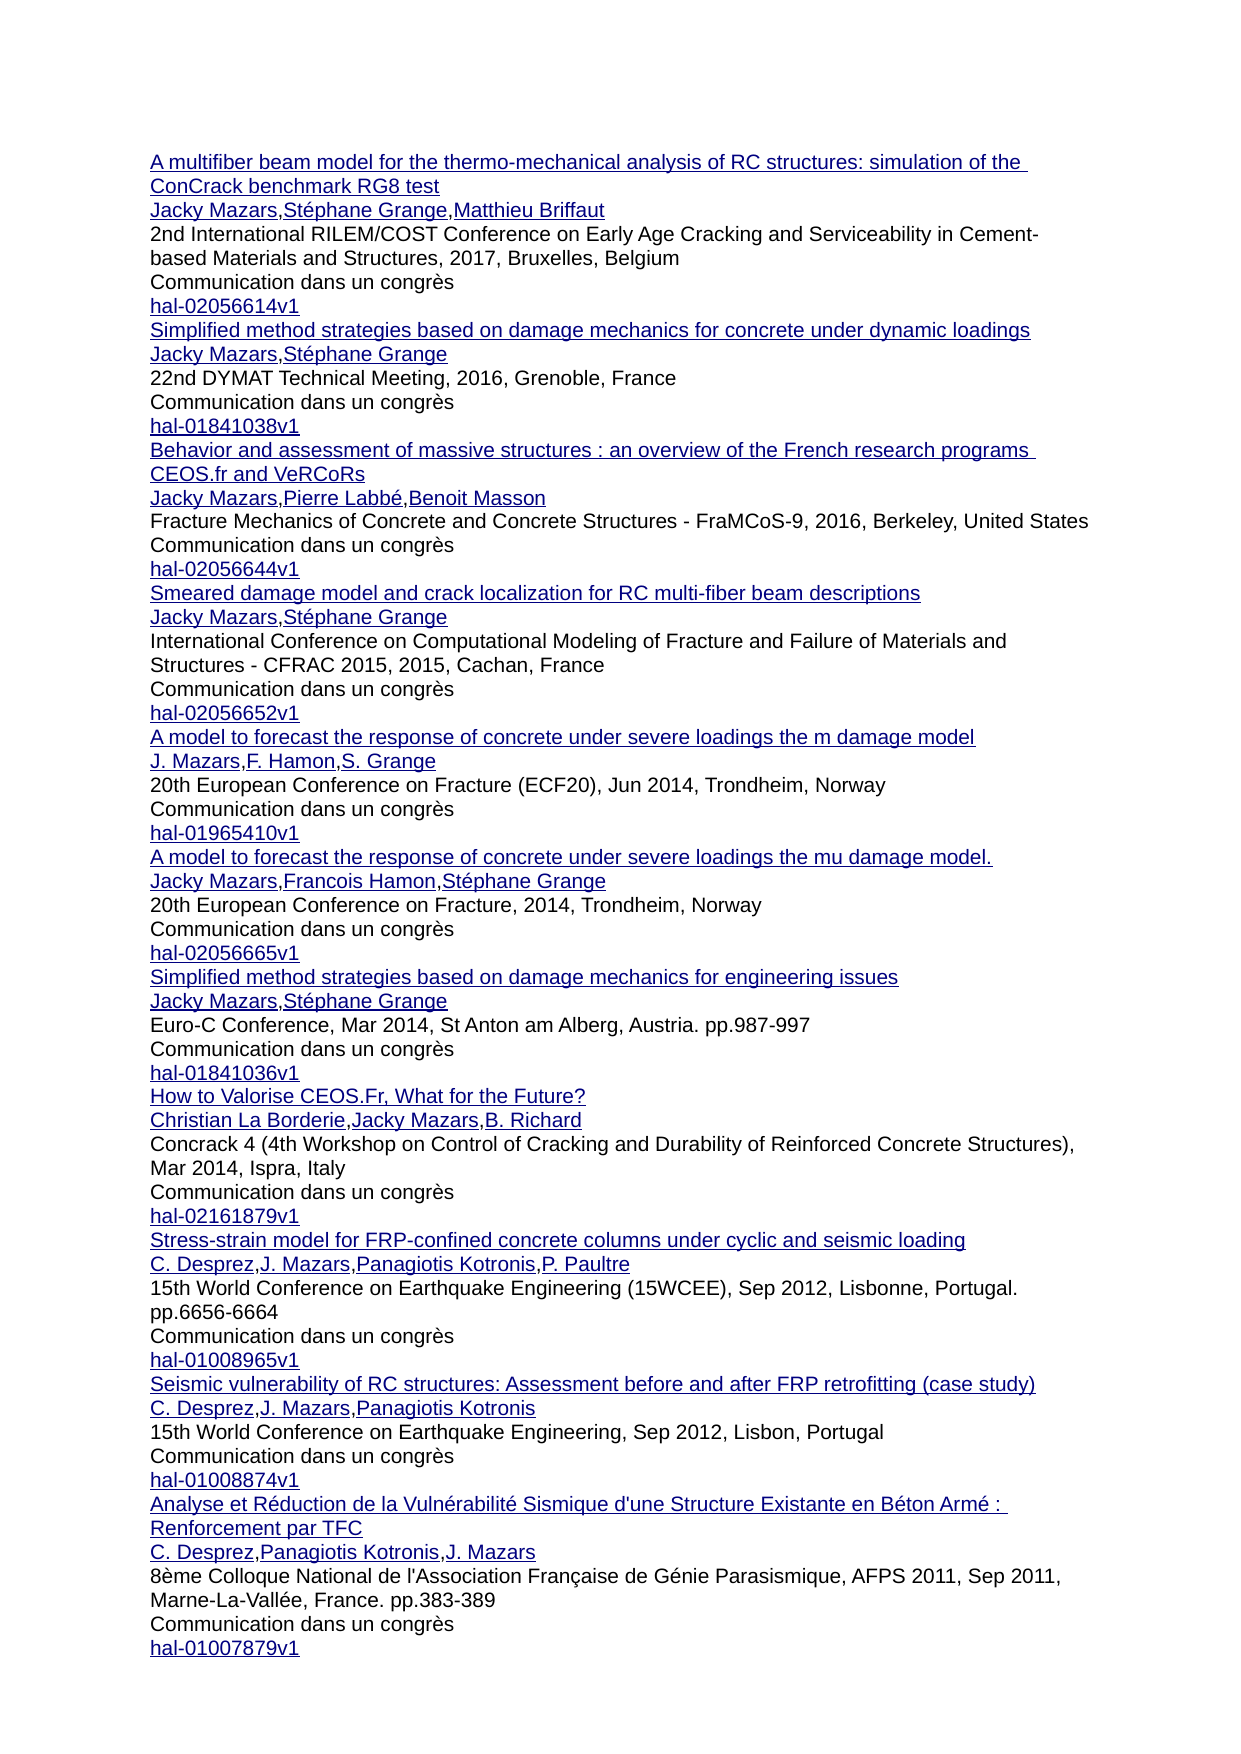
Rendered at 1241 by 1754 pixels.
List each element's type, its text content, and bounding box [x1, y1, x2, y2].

table_cell Simplified method strategies based on damage mechanics for engineering issues Jacky Mazars,Stéphane Grange Euro-C Conference, Mar 2014, St Anton am Alberg, Austria. pp.987-997 Communication dans un congrès hal-01841036v1 [150, 965, 1090, 1084]
table_cell A model to forecast the response of concrete under severe loadings the m damage model J. Mazars,F. Hamon,S. Grange 20th European Conference on Fracture (ECF20), Jun 2014, Trondheim, Norway Communication dans un congrès hal-01965410v1 [150, 725, 1090, 845]
table_cell Simplified method strategies based on damage mechanics for concrete under dynamic loadings Jacky Mazars,Stéphane Grange 22nd DYMAT Technical Meeting, 2016, Grenoble, France Communication dans un congrès hal-01841038v1 [150, 318, 1090, 437]
table_cell Smeared damage model and crack localization for RC multi-fiber beam descriptions Jacky Mazars,Stéphane Grange International Conference on Computational Modeling of Fracture and Failure of Materials and Structures - CFRAC 2015, 2015, Cachan, France Communication dans un congrès hal-02056652v1 [150, 581, 1090, 725]
table_cell A multifiber beam model for the thermo-mechanical analysis of RC structures: simulation of the ConCrack benchmark RG8 test Jacky Mazars,Stéphane Grange,Matthieu Briffaut 2nd International RILEM/COST Conference on Early Age Cracking and Serviceability in Cement-based Materials and Structures, 2017, Bruxelles, Belgium Communication dans un congrès hal-02056614v1 [150, 150, 1090, 318]
table_cell A model to forecast the response of concrete under severe loadings the mu damage model. Jacky Mazars,Francois Hamon,Stéphane Grange 20th European Conference on Fracture, 2014, Trondheim, Norway Communication dans un congrès hal-02056665v1 [150, 845, 1090, 964]
table_cell How to Valorise CEOS.Fr, What for the Future? Christian La Borderie,Jacky Mazars,B. Richard Concrack 4 (4th Workshop on Control of Cracking and Durability of Reinforced Concrete Structures), Mar 2014, Ispra, Italy Communication dans un congrès hal-02161879v1 [150, 1084, 1090, 1228]
table_cell Stress-strain model for FRP-confined concrete columns under cyclic and seismic loading C. Desprez,J. Mazars,Panagiotis Kotronis,P. Paultre 15th World Conference on Earthquake Engineering (15WCEE), Sep 2012, Lisbonne, Portugal. pp.6656-6664 Communication dans un congrès hal-01008965v1 [150, 1228, 1090, 1372]
table_cell Analyse et Réduction de la Vulnérabilité Sismique d'une Structure Existante en Béton Armé : Renforcement par TFC C. Desprez,Panagiotis Kotronis,J. Mazars 8ème Colloque National de l'Association Française de Génie Parasismique, AFPS 2011, Sep 2011, Marne-La-Vallée, France. pp.383-389 Communication dans un congrès hal-01007879v1 [150, 1492, 1090, 1659]
table_cell Seismic vulnerability of RC structures: Assessment before and after FRP retrofitting (case study) C. Desprez,J. Mazars,Panagiotis Kotronis 15th World Conference on Earthquake Engineering, Sep 2012, Lisbon, Portugal Communication dans un congrès hal-01008874v1 [150, 1372, 1090, 1492]
table_cell Behavior and assessment of massive structures : an overview of the French research programs CEOS.fr and VeRCoRs Jacky Mazars,Pierre Labbé,Benoit Masson Fracture Mechanics of Concrete and Concrete Structures - FraMCoS-9, 2016, Berkeley, United States Communication dans un congrès hal-02056644v1 [150, 438, 1090, 581]
